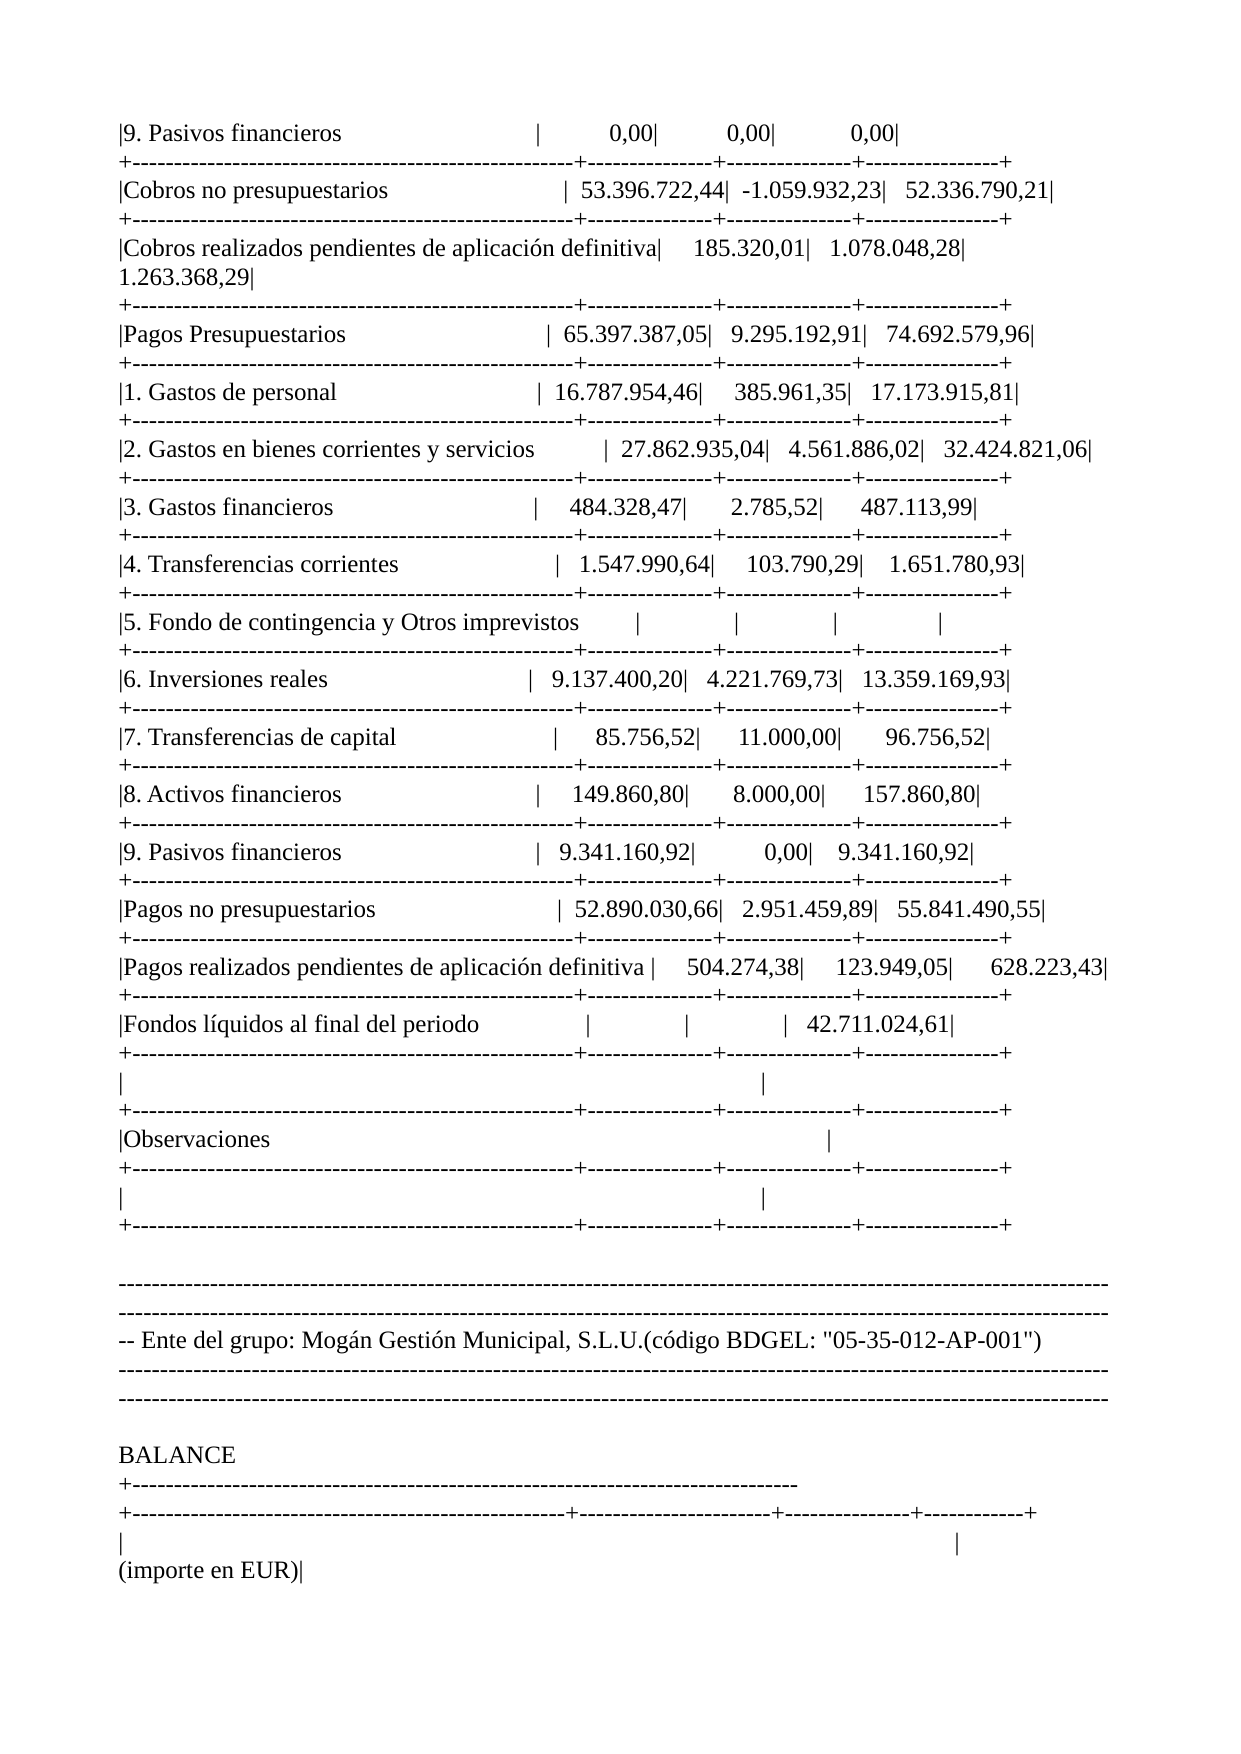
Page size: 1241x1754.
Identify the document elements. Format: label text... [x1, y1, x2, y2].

text +-----------------------------------------------------+---------------+---------------+----------------+ [118, 1038, 1122, 1067]
text |5. Fondo de contingencia y Otros imprevistos | | | | [118, 607, 1122, 636]
text +-----------------------------------------------------+---------------+---------------+----------------+ [118, 1211, 1122, 1239]
text +-----------------------------------------------------+---------------+---------------+----------------+ [118, 636, 1122, 664]
text +-----------------------------------------------------+---------------+---------------+----------------+ [118, 521, 1122, 549]
text +-----------------------------------------------------+---------------+---------------+----------------+ [118, 923, 1122, 952]
text |Pagos Presupuestarios | 65.397.387,05| 9.295.192,91| 74.692.579,96| [118, 319, 1122, 348]
text ----------------------------------------------------------------------------------------------------------------------- [118, 1354, 1122, 1383]
text +-----------------------------------------------------+---------------+---------------+----------------+ [118, 578, 1122, 607]
text ----------------------------------------------------------------------------------------------------------------------- [118, 1297, 1122, 1326]
text BALANCE [118, 1441, 1122, 1469]
text +-----------------------------------------------------+---------------+---------------+----------------+ [118, 866, 1122, 894]
text |Observaciones | [118, 1124, 1122, 1153]
text +-----------------------------------------------------+---------------+---------------+----------------+ [118, 808, 1122, 837]
text |4. Transferencias corrientes | 1.547.990,64| 103.790,29| 1.651.780,93| [118, 549, 1122, 578]
text -- Ente del grupo: Mogán Gestión Municipal, S.L.U.(código BDGEL: "05-35-012-AP-001") [118, 1326, 1122, 1354]
text +-----------------------------------------------------+---------------+---------------+----------------+ [118, 1096, 1122, 1124]
text |7. Transferencias de capital | 85.756,52| 11.000,00| 96.756,52| [118, 722, 1122, 751]
text |Pagos no presupuestarios | 52.890.030,66| 2.951.459,89| 55.841.490,55| [118, 894, 1122, 923]
text +-----------------------------------------------------+---------------+---------------+----------------+ [118, 406, 1122, 434]
text ----------------------------------------------------------------------------------------------------------------------- [118, 1268, 1122, 1297]
text |Cobros realizados pendientes de aplicación definitiva| 185.320,01| 1.078.048,28| 1.263.368,29| [118, 233, 1122, 291]
text |2. Gastos en bienes corrientes y servicios | 27.862.935,04| 4.561.886,02| 32.424.821,06| [118, 434, 1122, 463]
text |8. Activos financieros | 149.860,80| 8.000,00| 157.860,80| [118, 779, 1122, 808]
text +-----------------------------------------------------+---------------+---------------+----------------+ [118, 204, 1122, 233]
text +-----------------------------------------------------+---------------+---------------+----------------+ [118, 348, 1122, 377]
text |9. Pasivos financieros | 9.341.160,92| 0,00| 9.341.160,92| [118, 837, 1122, 866]
text +--------------------------------------------------------------------------------+----------------------------------------------------+-----------------------+---------------+------------+ [118, 1469, 1122, 1527]
text +-----------------------------------------------------+---------------+---------------+----------------+ [118, 147, 1122, 176]
text |Cobros no presupuestarios | 53.396.722,44| -1.059.932,23| 52.336.790,21| [118, 176, 1122, 204]
text +-----------------------------------------------------+---------------+---------------+----------------+ [118, 1153, 1122, 1182]
text | | [118, 1182, 1122, 1211]
text |9. Pasivos financieros | 0,00| 0,00| 0,00| [118, 118, 1122, 147]
text +-----------------------------------------------------+---------------+---------------+----------------+ [118, 693, 1122, 722]
text |3. Gastos financieros | 484.328,47| 2.785,52| 487.113,99| [118, 492, 1122, 521]
text |6. Inversiones reales | 9.137.400,20| 4.221.769,73| 13.359.169,93| [118, 664, 1122, 693]
text +-----------------------------------------------------+---------------+---------------+----------------+ [118, 981, 1122, 1009]
text | | [118, 1067, 1122, 1096]
text +-----------------------------------------------------+---------------+---------------+----------------+ [118, 463, 1122, 492]
text +-----------------------------------------------------+---------------+---------------+----------------+ [118, 291, 1122, 319]
text |Pagos realizados pendientes de aplicación definitiva | 504.274,38| 123.949,05| 628.223,43| [118, 952, 1122, 981]
text ----------------------------------------------------------------------------------------------------------------------- [118, 1383, 1122, 1412]
text |1. Gastos de personal | 16.787.954,46| 385.961,35| 17.173.915,81| [118, 377, 1122, 406]
text | | (importe en EUR)| [118, 1527, 1122, 1584]
text |Fondos líquidos al final del periodo | | | 42.711.024,61| [118, 1009, 1122, 1038]
text +-----------------------------------------------------+---------------+---------------+----------------+ [118, 751, 1122, 779]
